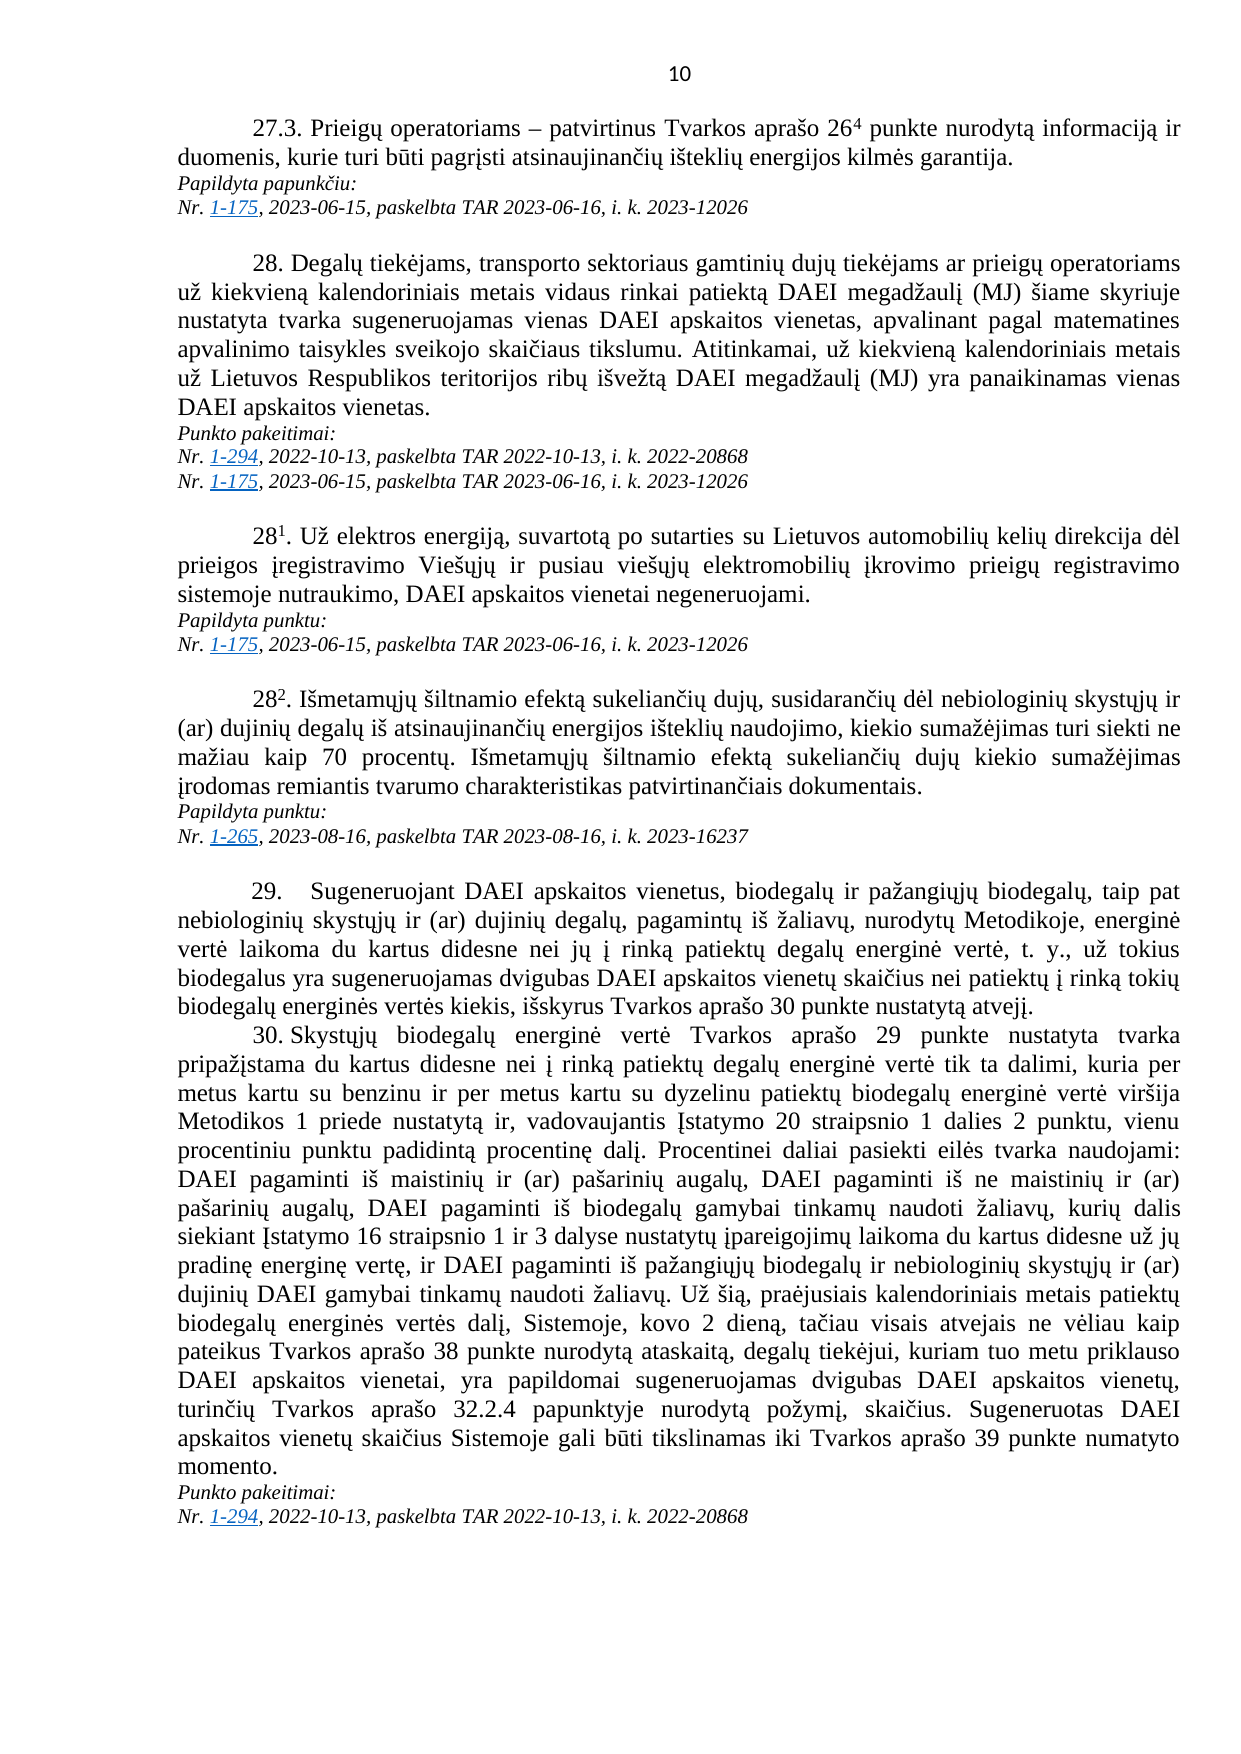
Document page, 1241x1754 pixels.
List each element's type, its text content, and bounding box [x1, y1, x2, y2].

text Papildyta punktu: [177, 799, 1181, 823]
text 30. Skystųjų biodegalų energinė vertė Tvarkos aprašo 29 punkte nustatyta tvarka pripažįstama du kartus didesne nei į rinką patiektų degalų energinė vertė tik ta dalimi, kuria per metus kartu su benzinu ir per metus kartu su dyzelinu patiektų biodegalų energinė vertė viršija Metodikos 1 priede nustatytą ir, vadovaujantis Įstatymo 20 straipsnio 1 dalies 2 punktu, vienu procentiniu punktu padidintą procentinę dalį. Procentinei daliai pasiekti eilės tvarka naudojami: DAEI pagaminti iš maistinių ir (ar) pašarinių augalų, DAEI pagaminti iš ne maistinių ir (ar) pašarinių augalų, DAEI pagaminti iš biodegalų gamybai tinkamų naudoti žaliavų, kurių dalis siekiant Įstatymo 16 straipsnio 1 ir 3 dalyse nustatytų įpareigojimų laikoma du kartus didesne už jų pradinę energinę vertę, ir DAEI pagaminti iš pažangiųjų biodegalų ir nebiologinių skystųjų ir (ar) dujinių DAEI gamybai tinkamų naudoti žaliavų. Už šią, praėjusiais kalendoriniais metais patiektų biodegalų energinės vertės dalį, Sistemoje, kovo 2 dieną, tačiau visais atvejais ne vėliau kaip pateikus Tvarkos aprašo 38 punkte nurodytą ataskaitą, degalų tiekėjui, kuriam tuo metu priklauso DAEI apskaitos vienetai, yra papildomai sugeneruojamas dvigubas DAEI apskaitos vienetų, turinčių Tvarkos aprašo 32.2.4 papunktyje nurodytą požymį, skaičius. Sugeneruotas DAEI apskaitos vienetų skaičius Sistemoje gali būti tikslinamas iki Tvarkos aprašo 39 punkte numatyto momento. [177, 1020, 1181, 1480]
text 281. Už elektros energiją, suvartotą po sutarties su Lietuvos automobilių kelių direkcija dėl prieigos įregistravimo Viešųjų ir pusiau viešųjų elektromobilių įkrovimo prieigų registravimo sistemoje nutraukimo, DAEI apskaitos vienetai negeneruojami. [177, 521, 1181, 608]
text Nr. 1-294, 2022-10-13, paskelbta TAR 2022-10-13, i. k. 2022-20868 [177, 444, 1181, 468]
text 282. Išmetamųjų šiltnamio efektą sukeliančių dujų, susidarančių dėl nebiologinių skystųjų ir (ar) dujinių degalų iš atsinaujinančių energijos išteklių naudojimo, kiekio sumažėjimas turi siekti ne mažiau kaip 70 procentų. Išmetamųjų šiltnamio efektą sukeliančių dujų kiekio sumažėjimas įrodomas remiantis tvarumo charakteristikas patvirtinančiais dokumentais. [177, 684, 1181, 799]
text 28. Degalų tiekėjams, transporto sektoriaus gamtinių dujų tiekėjams ar prieigų operatoriams už kiekvieną kalendoriniais metais vidaus rinkai patiektą DAEI megadžaulį (MJ) šiame skyriuje nustatyta tvarka sugeneruojamas vienas DAEI apskaitos vienetas, apvalinant pagal matematines apvalinimo taisykles sveikojo skaičiaus tikslumu. Atitinkamai, už kiekvieną kalendoriniais metais už Lietuvos Respublikos teritorijos ribų išvežtą DAEI megadžaulį (MJ) yra panaikinamas vienas DAEI apskaitos vienetas. [177, 248, 1181, 420]
text 27.3. Prieigų operatoriams – patvirtinus Tvarkos aprašo 264 punkte nurodytą informaciją ir duomenis, kurie turi būti pagrįsti atsinaujinančių išteklių energijos kilmės garantija. [177, 113, 1181, 171]
text Nr. 1-175, 2023-06-15, paskelbta TAR 2023-06-16, i. k. 2023-12026 [177, 468, 1181, 493]
text Papildyta punktu: [177, 608, 1181, 632]
text Nr. 1-294, 2022-10-13, paskelbta TAR 2022-10-13, i. k. 2022-20868 [177, 1504, 1181, 1528]
text Punkto pakeitimai: [177, 420, 1181, 444]
text Punkto pakeitimai: [177, 1480, 1181, 1504]
text Nr. 1-175, 2023-06-15, paskelbta TAR 2023-06-16, i. k. 2023-12026 [177, 632, 1181, 656]
text 29. Sugeneruojant DAEI apskaitos vienetus, biodegalų ir pažangiųjų biodegalų, taip pat nebiologinių skystųjų ir (ar) dujinių degalų, pagamintų iš žaliavų, nurodytų Metodikoje, energinė vertė laikoma du kartus didesne nei jų į rinką patiektų degalų energinė vertė, t. y., už tokius biodegalus yra sugeneruojamas dvigubas DAEI apskaitos vienetų skaičius nei patiektų į rinką tokių biodegalų energinės vertės kiekis, išskyrus Tvarkos aprašo 30 punkte nustatytą atvejį. [177, 876, 1181, 1020]
text Nr. 1-265, 2023-08-16, paskelbta TAR 2023-08-16, i. k. 2023-16237 [177, 823, 1181, 848]
text Papildyta papunkčiu: [177, 171, 1181, 195]
text Nr. 1-175, 2023-06-15, paskelbta TAR 2023-06-16, i. k. 2023-12026 [177, 195, 1181, 219]
